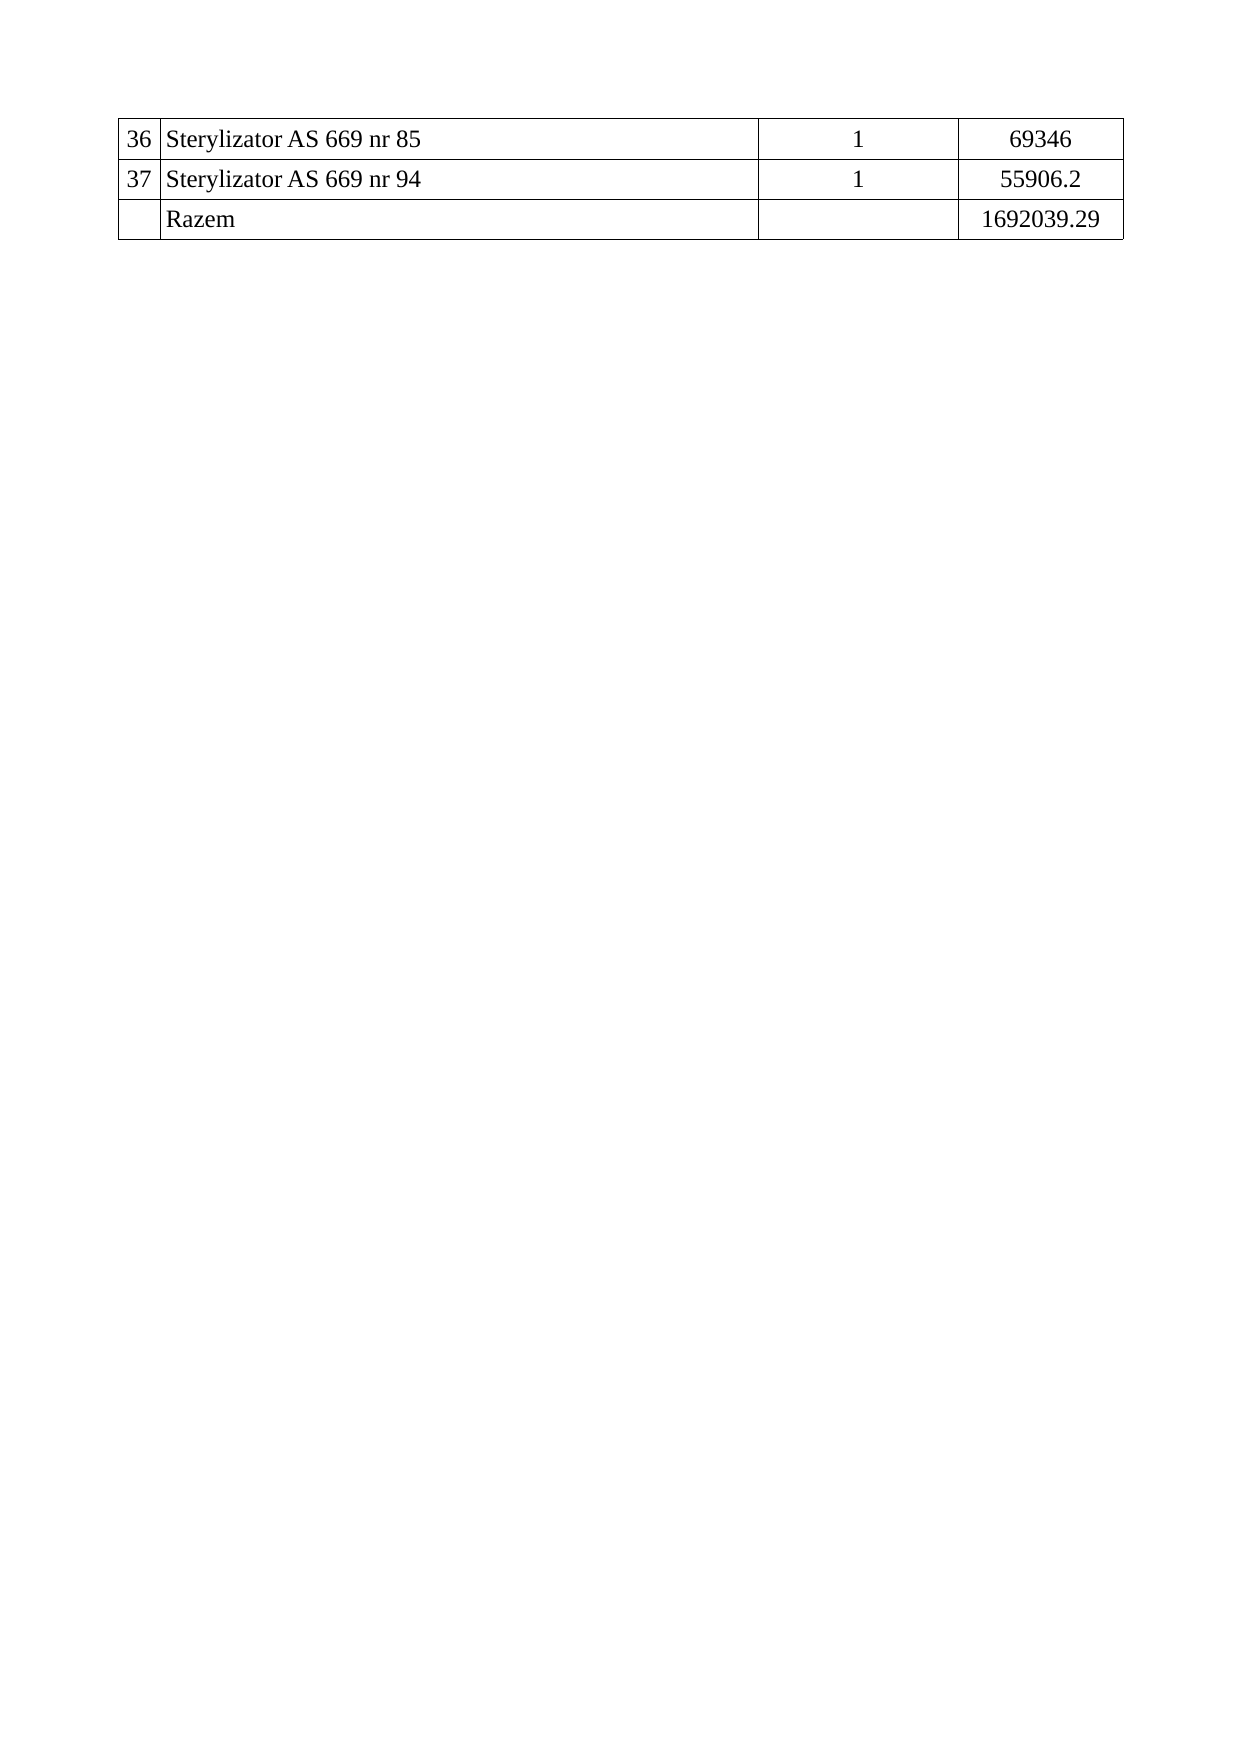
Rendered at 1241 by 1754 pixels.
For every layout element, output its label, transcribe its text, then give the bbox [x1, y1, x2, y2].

table_cell [759, 200, 958, 239]
table_cell Sterylizator AS 669 nr 85 [161, 119, 758, 158]
table_cell 55906,2 [959, 160, 1123, 199]
table_cell Sterylizator AS 669 nr 94 [161, 160, 758, 199]
table_cell 37 [119, 160, 160, 199]
table_cell 69346 [959, 119, 1123, 158]
table_cell [119, 200, 160, 239]
table_cell 1692039,29 [959, 200, 1123, 239]
table_cell 36 [119, 119, 160, 158]
table_cell 1 [759, 160, 958, 199]
table_cell 1 [759, 119, 958, 158]
table_cell Razem [161, 200, 758, 239]
